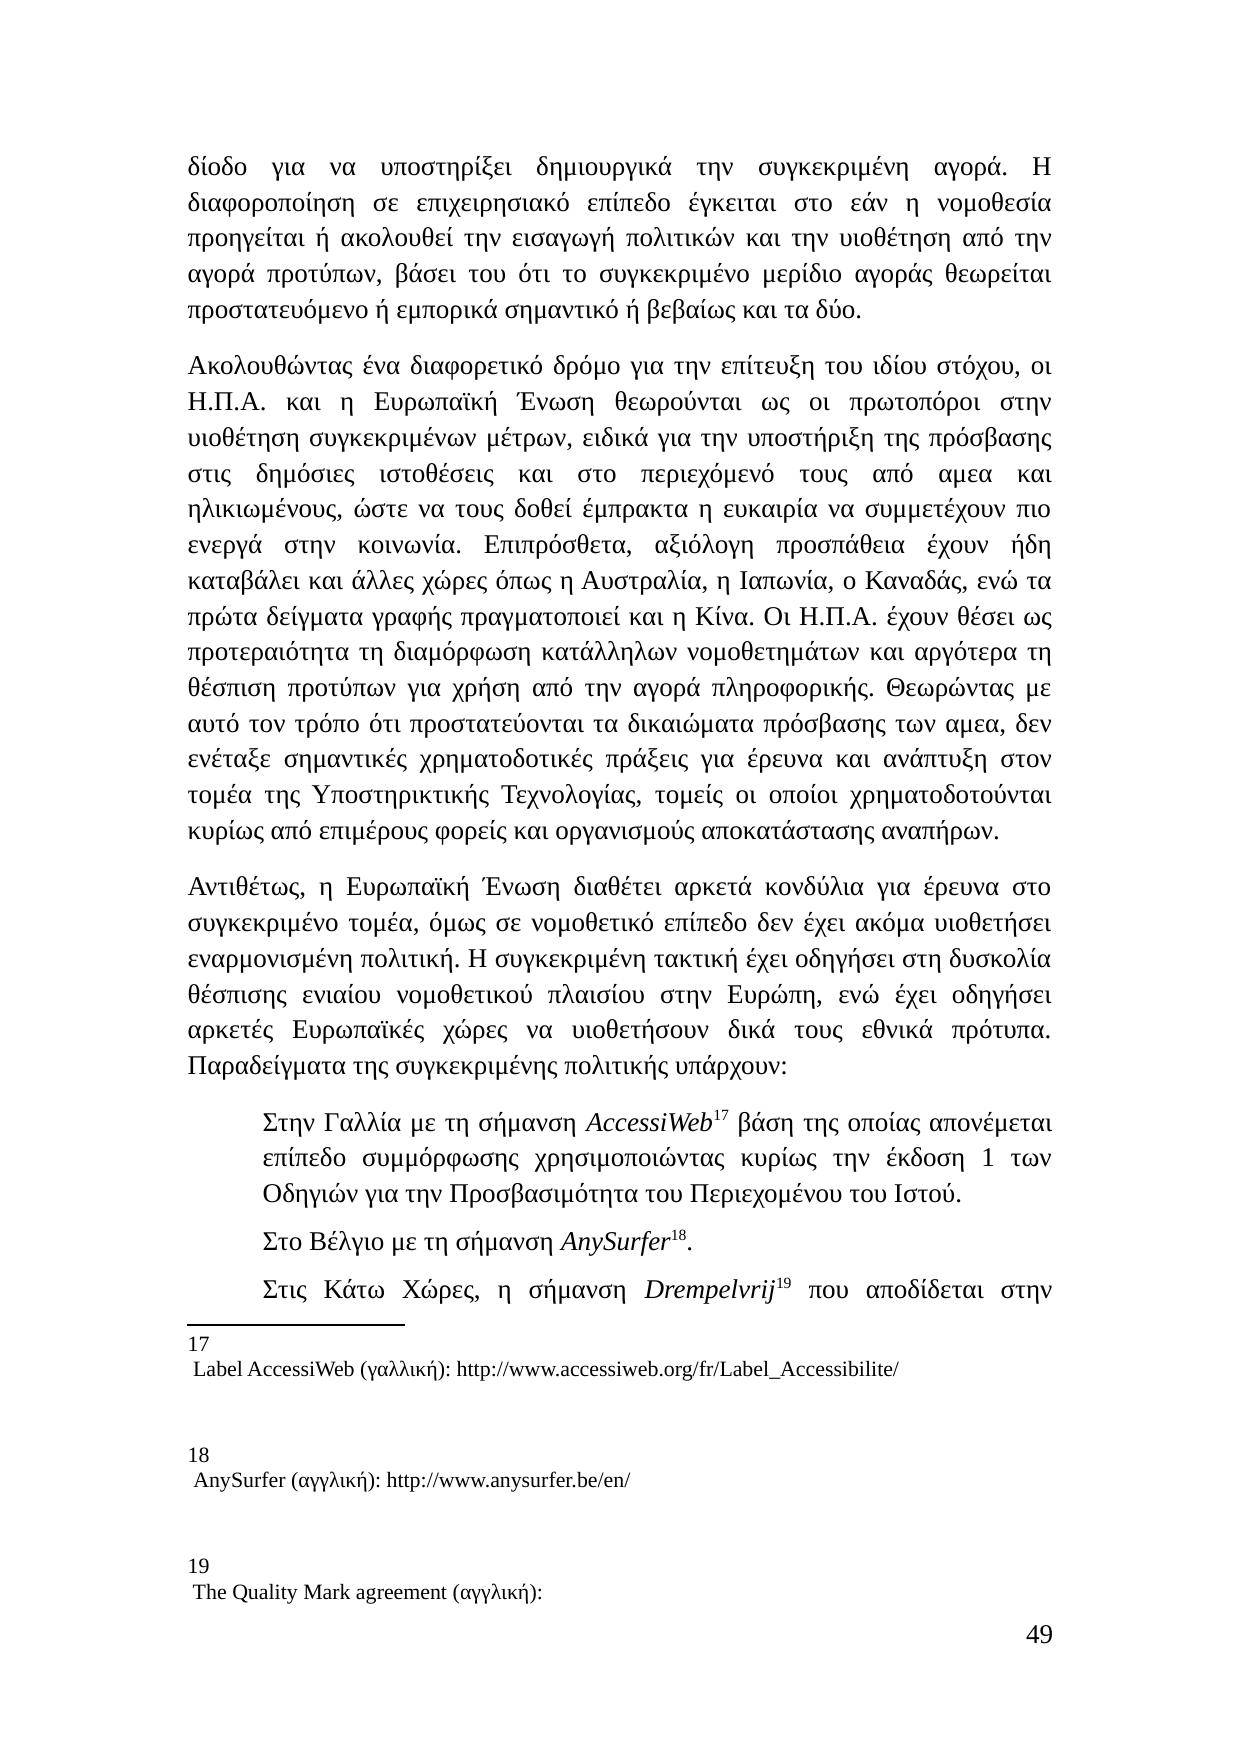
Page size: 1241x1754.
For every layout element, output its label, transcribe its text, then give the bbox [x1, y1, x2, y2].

text Label AccessiWeb (γαλλική): http://www.accessiweb.org/fr/Label_Accessibilite/ [187, 1331, 1053, 1381]
text The Quality Mark agreement (αγγλική): [187, 1553, 1053, 1604]
text Στο Βέλγιο με τη σήμανση AnySurfer. [262, 1225, 1053, 1257]
text AnySurfer (αγγλική): http://www.anysurfer.be/en/ [187, 1442, 1053, 1493]
text Στις Κάτω Χώρες, η σήμανση Drempelvrij που αποδίδεται στην [262, 1274, 1053, 1305]
text Στην Γαλλία με τη σήμανση AccessiWeb βάση της οποίας απονέμεται επίπεδο συμμόρφωσης χρησιμοποιώντας κυρίως την έκδοση 1 των Οδηγιών για την Προσβασιμότητα του Περιεχομένου του Ιστού. [262, 1106, 1053, 1208]
text δίοδο για να υποστηρίξει δημιουργικά την συγκεκριμένη αγορά. Η διαφοροποίηση σε επιχειρησιακό επίπεδο έγκειται στο εάν η νομοθεσία προηγείται ή ακολουθεί την εισαγωγή πολιτικών και την υιοθέτηση από την αγορά προτύπων, βάσει του ότι το συγκεκριμένο μερίδιο αγοράς θεωρείται προστατευόμενο ή εμπορικά σημαντικό ή βεβαίως και τα δύο. [187, 150, 1053, 324]
text Ακολουθώντας ένα διαφορετικό δρόμο για την επίτευξη του ιδίου στόχου, οι Η.Π.Α. και η Ευρωπαϊκή Ένωση θεωρούνται ως οι πρωτοπόροι στην υιοθέτηση συγκεκριμένων μέτρων, ειδικά για την υποστήριξη της πρόσβασης στις δημόσιες ιστοθέσεις και στο περιεχόμενό τους από αμεα και ηλικιωμένους, ώστε να τους δοθεί έμπρακτα η ευκαιρία να συμμετέχουν πιο ενεργά στην κοινωνία. Επιπρόσθετα, αξιόλογη προσπάθεια έχουν ήδη καταβάλει και άλλες χώρες όπως η Αυστραλία, η Ιαπωνία, ο Καναδάς, ενώ τα πρώτα δείγματα γραφής πραγματοποιεί και η Κίνα. Οι Η.Π.Α. έχουν θέσει ως προτεραιότητα τη διαμόρφωση κατάλληλων νομοθετημάτων και αργότερα τη θέσπιση προτύπων για χρήση από την αγορά πληροφορικής. Θεωρώντας με αυτό τον τρόπο ότι προστατεύονται τα δικαιώματα πρόσβασης των αμεα, δεν ενέταξε σημαντικές χρηματοδοτικές πράξεις για έρευνα και ανάπτυξη στον τομέα της Υποστηρικτικής Τεχνολογίας, τομείς οι οποίοι χρηματοδοτούνται κυρίως από επιμέρους φορείς και οργανισμούς αποκατάστασης αναπήρων. [187, 349, 1053, 845]
text Αντιθέτως, η Ευρωπαϊκή Ένωση διαθέτει αρκετά κονδύλια για έρευνα στο συγκεκριμένο τομέα, όμως σε νομοθετικό επίπεδο δεν έχει ακόμα υιοθετήσει εναρμονισμένη πολιτική. Η συγκεκριμένη τακτική έχει οδηγήσει στη δυσκολία θέσπισης ενιαίου νομοθετικού πλαισίου στην Ευρώπη, ενώ έχει οδηγήσει αρκετές Ευρωπαϊκές χώρες να υιοθετήσουν δικά τους εθνικά πρότυπα. Παραδείγματα της συγκεκριμένης πολιτικής υπάρχουν: [187, 871, 1053, 1080]
